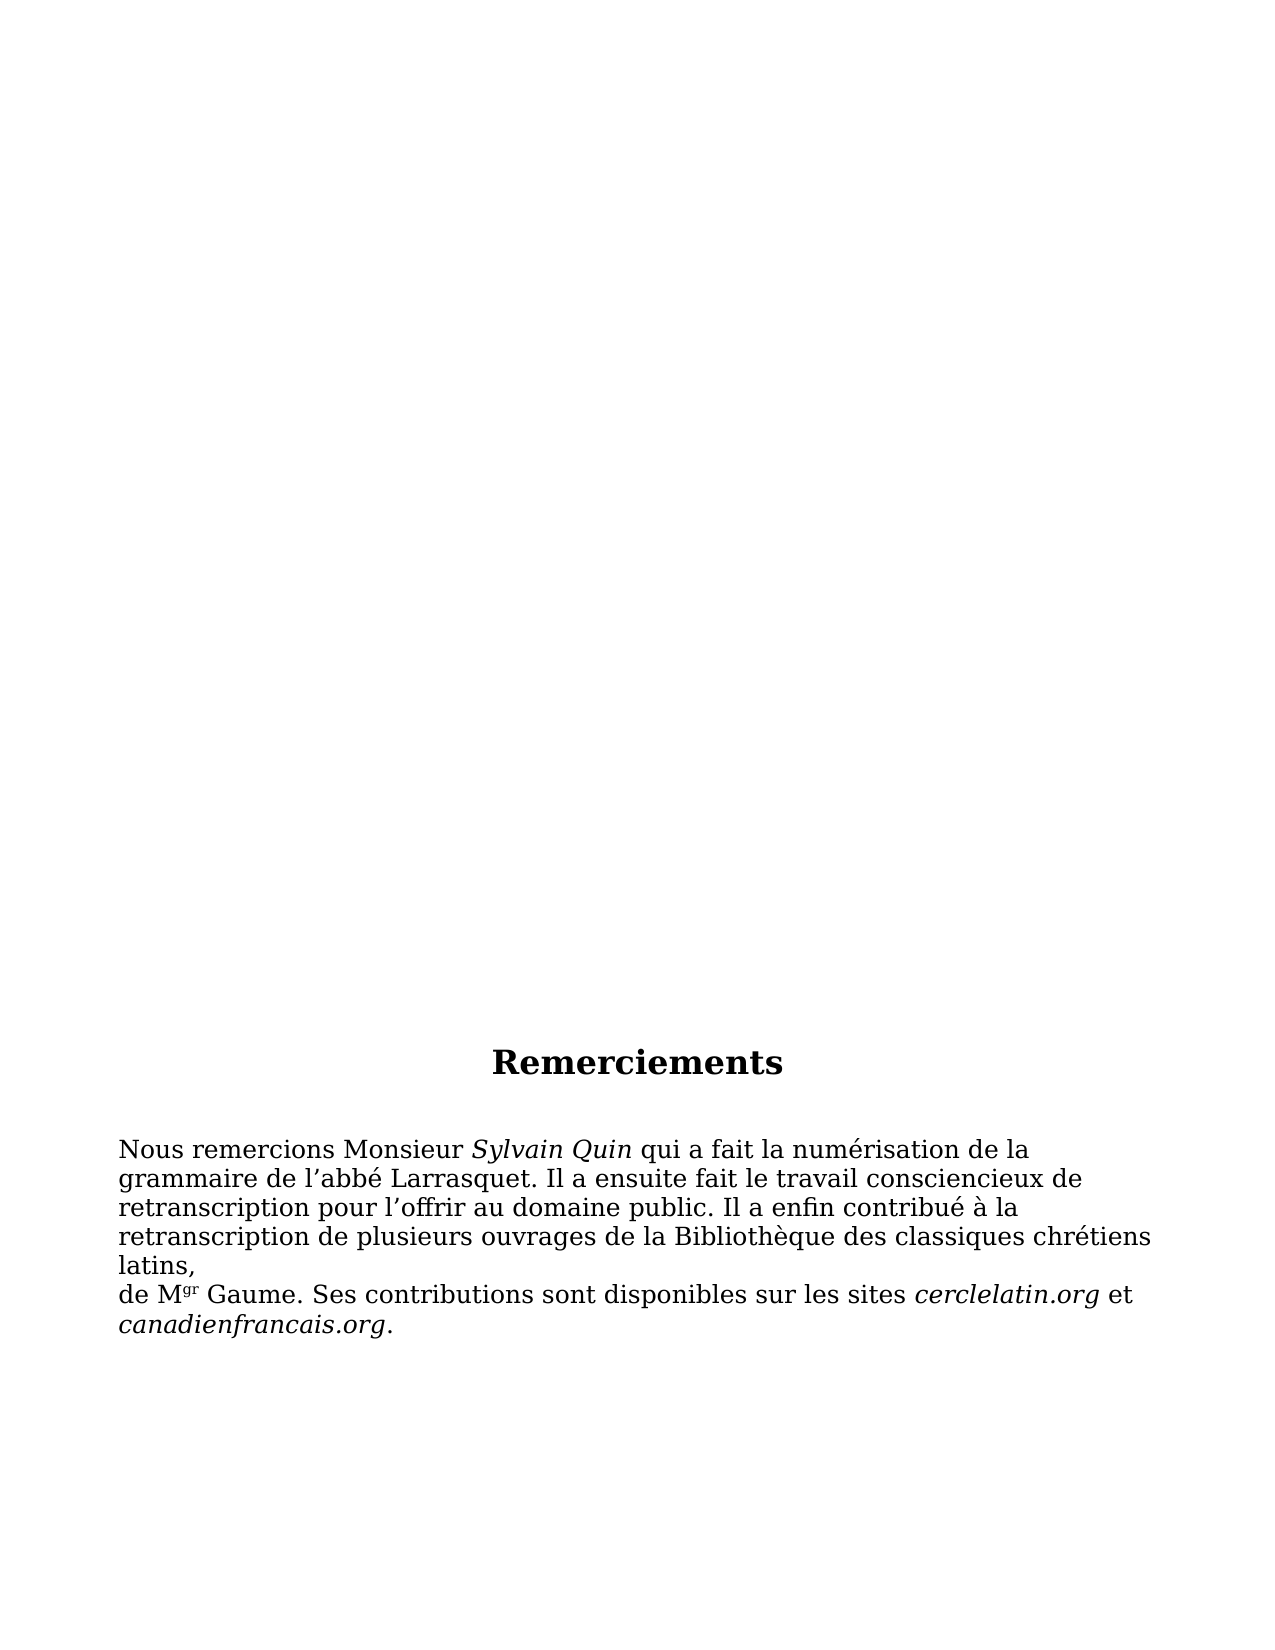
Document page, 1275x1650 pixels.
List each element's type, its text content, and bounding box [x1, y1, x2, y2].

text Remerciements [118, 1043, 1157, 1082]
text Nous remercions Monsieur Sylvain Quin qui a fait la numérisation de la grammaire de l’abbé Larrasquet. Il a ensuite fait le travail consciencieux de retranscription pour l’offrir au domaine public. Il a enfin contribué à la retranscription de plusieurs ouvrages de la Bibliothèque des classiques chrétiens latins, de Mgr Gaume. Ses contributions sont disponibles sur les sites cerclelatin.org et canadienfrancais.org. [118, 1135, 1157, 1339]
